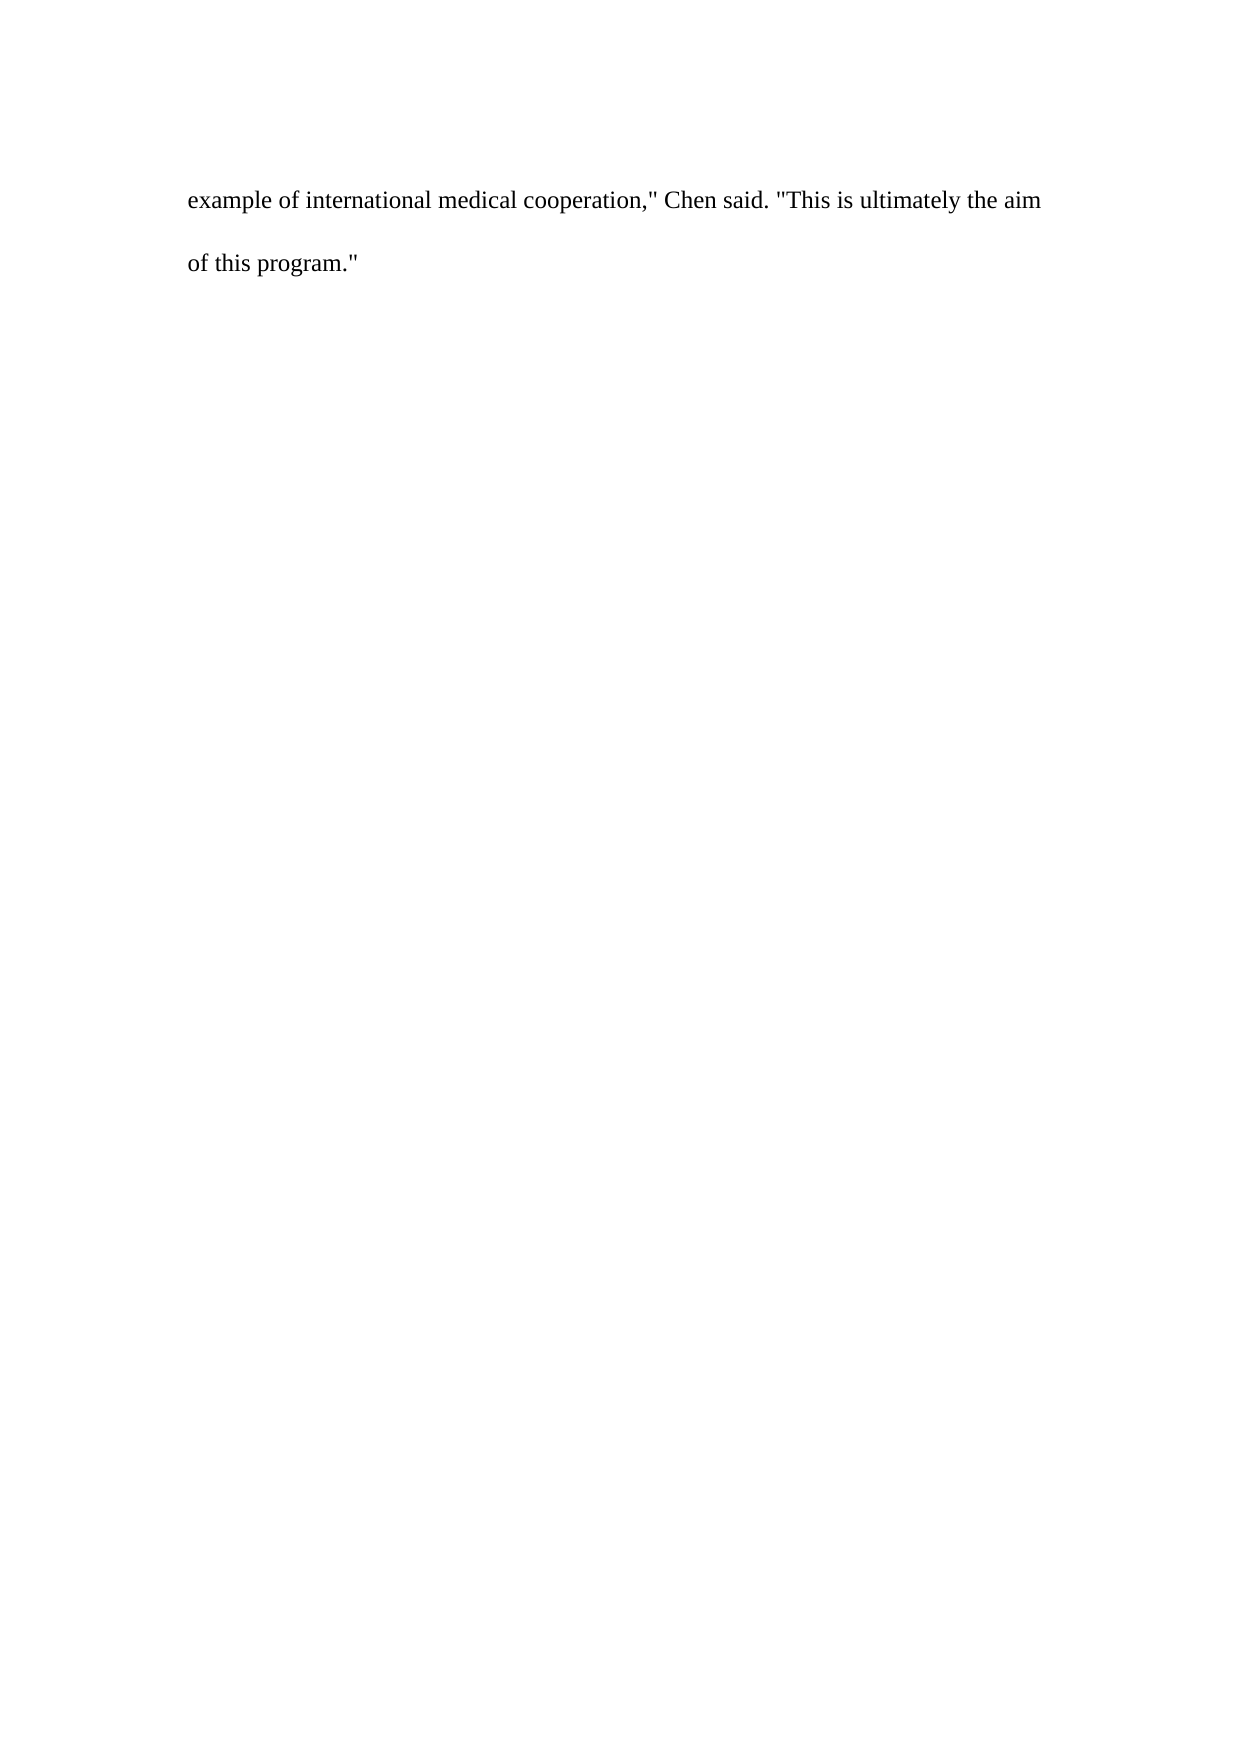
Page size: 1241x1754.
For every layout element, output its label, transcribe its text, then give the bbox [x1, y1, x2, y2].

text example of international medical cooperation," Chen said. "This is ultimately the aim of this program." [187, 158, 1053, 283]
